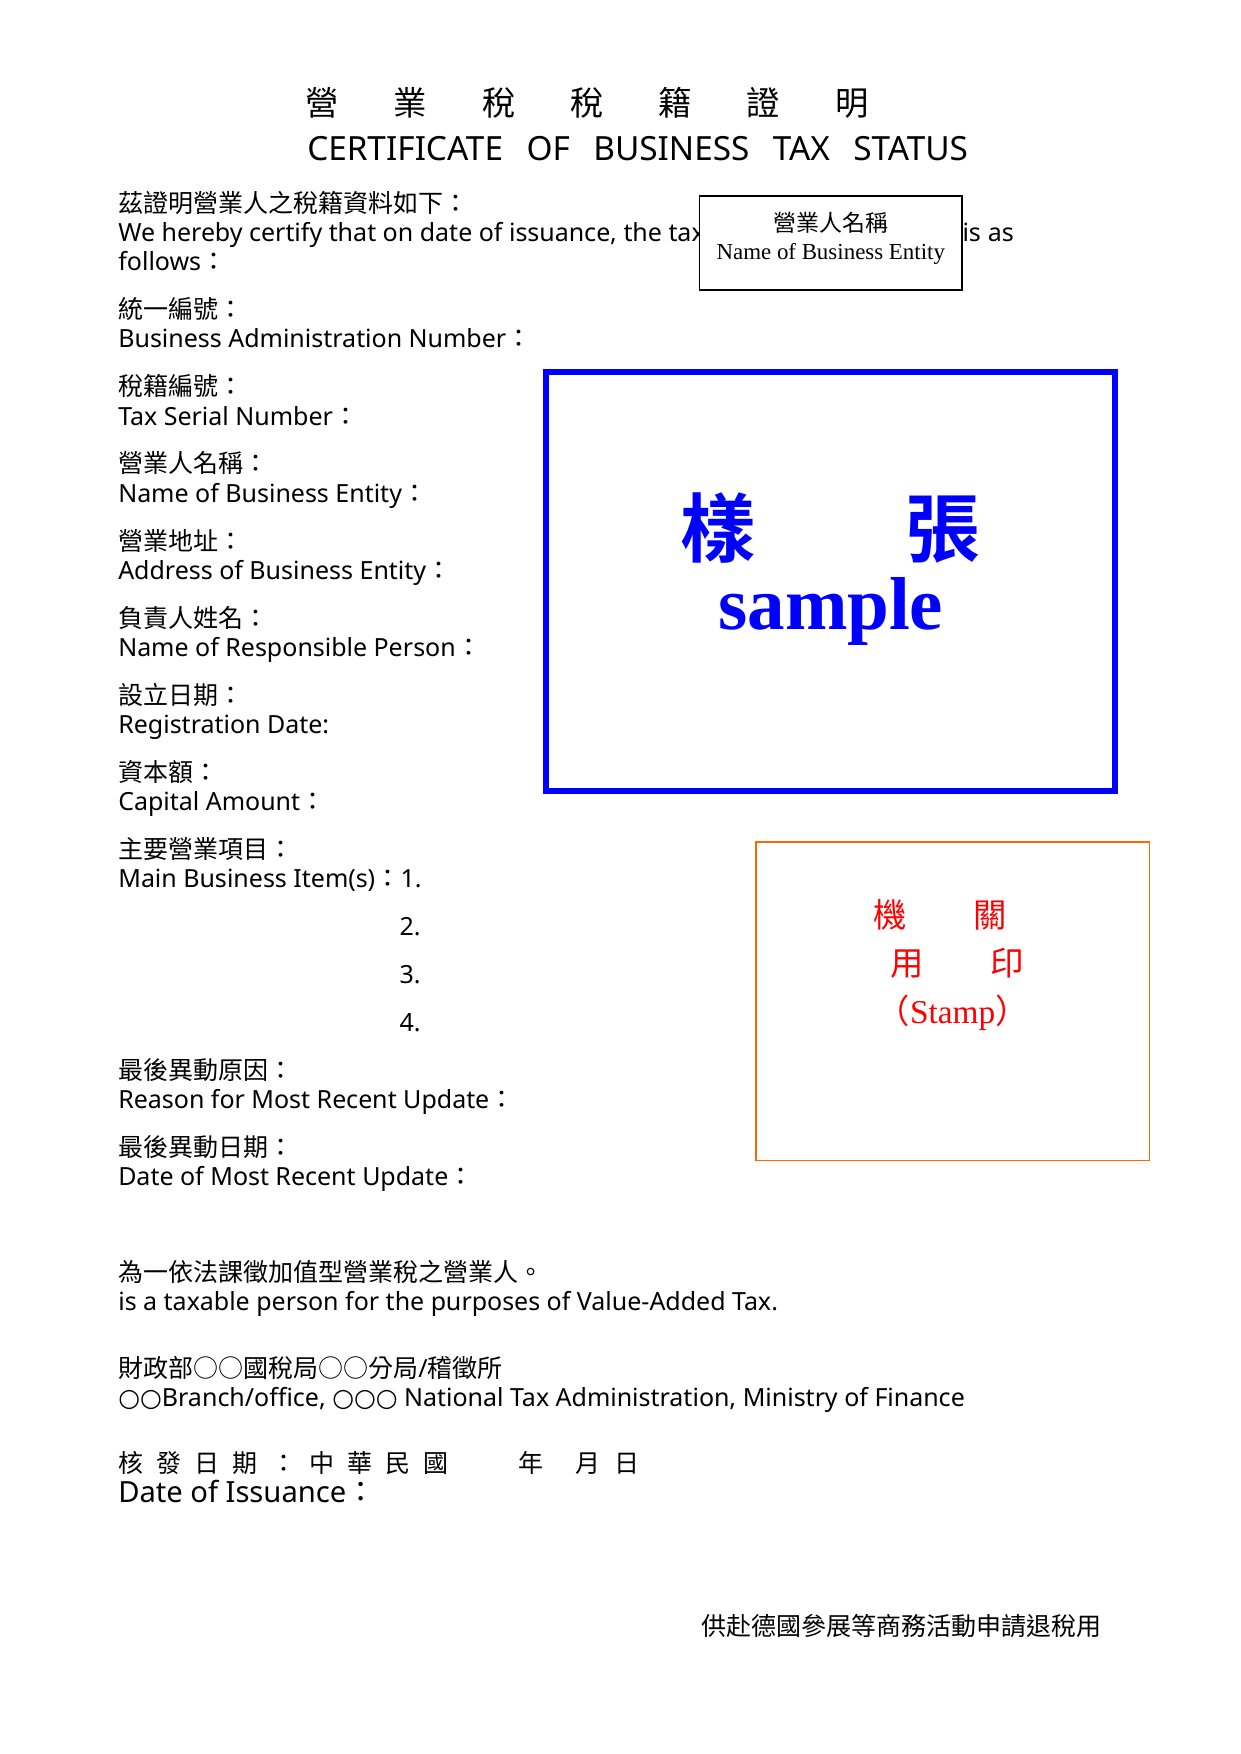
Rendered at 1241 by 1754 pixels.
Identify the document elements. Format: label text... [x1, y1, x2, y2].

text 茲證明營業人之稅籍資料如下： We hereby certify that on date of issuance, the tax status of is as follows： [118, 189, 1122, 277]
text 為一依法課徵加值型營業稅之營業人。 is a taxable person for the purposes of Value-Added Tax. [118, 1258, 1122, 1316]
text 4. [399, 1008, 755, 1037]
text [757, 843, 1149, 1160]
text 核發日期：中華民國 年 月日 Date of Issuance： [118, 1449, 1122, 1508]
text 2. [399, 912, 755, 941]
text 財政部○○國稅局○○分局/稽徵所 ○○Branch/office, ○○○ National Tax Administration, Ministry of Finance [118, 1354, 1122, 1412]
text 營業人名稱 Name of Business Entity [715, 204, 946, 264]
text 樣 張 [564, 469, 1097, 578]
text sample [862, 596, 1097, 638]
text 營業地址： Address of Business Entity： [118, 527, 543, 585]
text 茲證明營業人之稅籍資料如下： We hereby certify that on date of issuance, the tax status of is as follows： [700, 197, 961, 289]
text 用 印 [771, 937, 1133, 985]
text 機 關 [771, 889, 1133, 937]
text sample [862, 598, 875, 626]
text CERTIFICATE OF BUSINESS TAX STATUS [307, 125, 968, 170]
text 3. [399, 960, 755, 989]
text 稅籍編號： Tax Serial Number： [118, 372, 543, 431]
text 統一編號： Business Administration Number： [118, 295, 1122, 354]
text 資本額： Capital Amount： [118, 758, 1122, 816]
text 營業人名稱： Name of Business Entity： [118, 449, 543, 508]
text [549, 375, 1112, 788]
text 最後異動日期： Date of Most Recent Update： [118, 1133, 1122, 1191]
text 主要營業項目： Main Business Item(s)：1. [118, 835, 1122, 893]
text sample [564, 596, 852, 638]
text 營業稅稅籍證明 [306, 77, 868, 125]
text 最後異動原因： Reason for Most Recent Update： [118, 1056, 755, 1114]
text 負責人姓名： Name of Responsible Person： [118, 604, 543, 662]
text （Stamp） [771, 985, 1133, 1033]
text 供赴德國參展等商務活動申請退稅用 [118, 1612, 1122, 1641]
text 設立日期： Registration Date: [118, 681, 543, 739]
